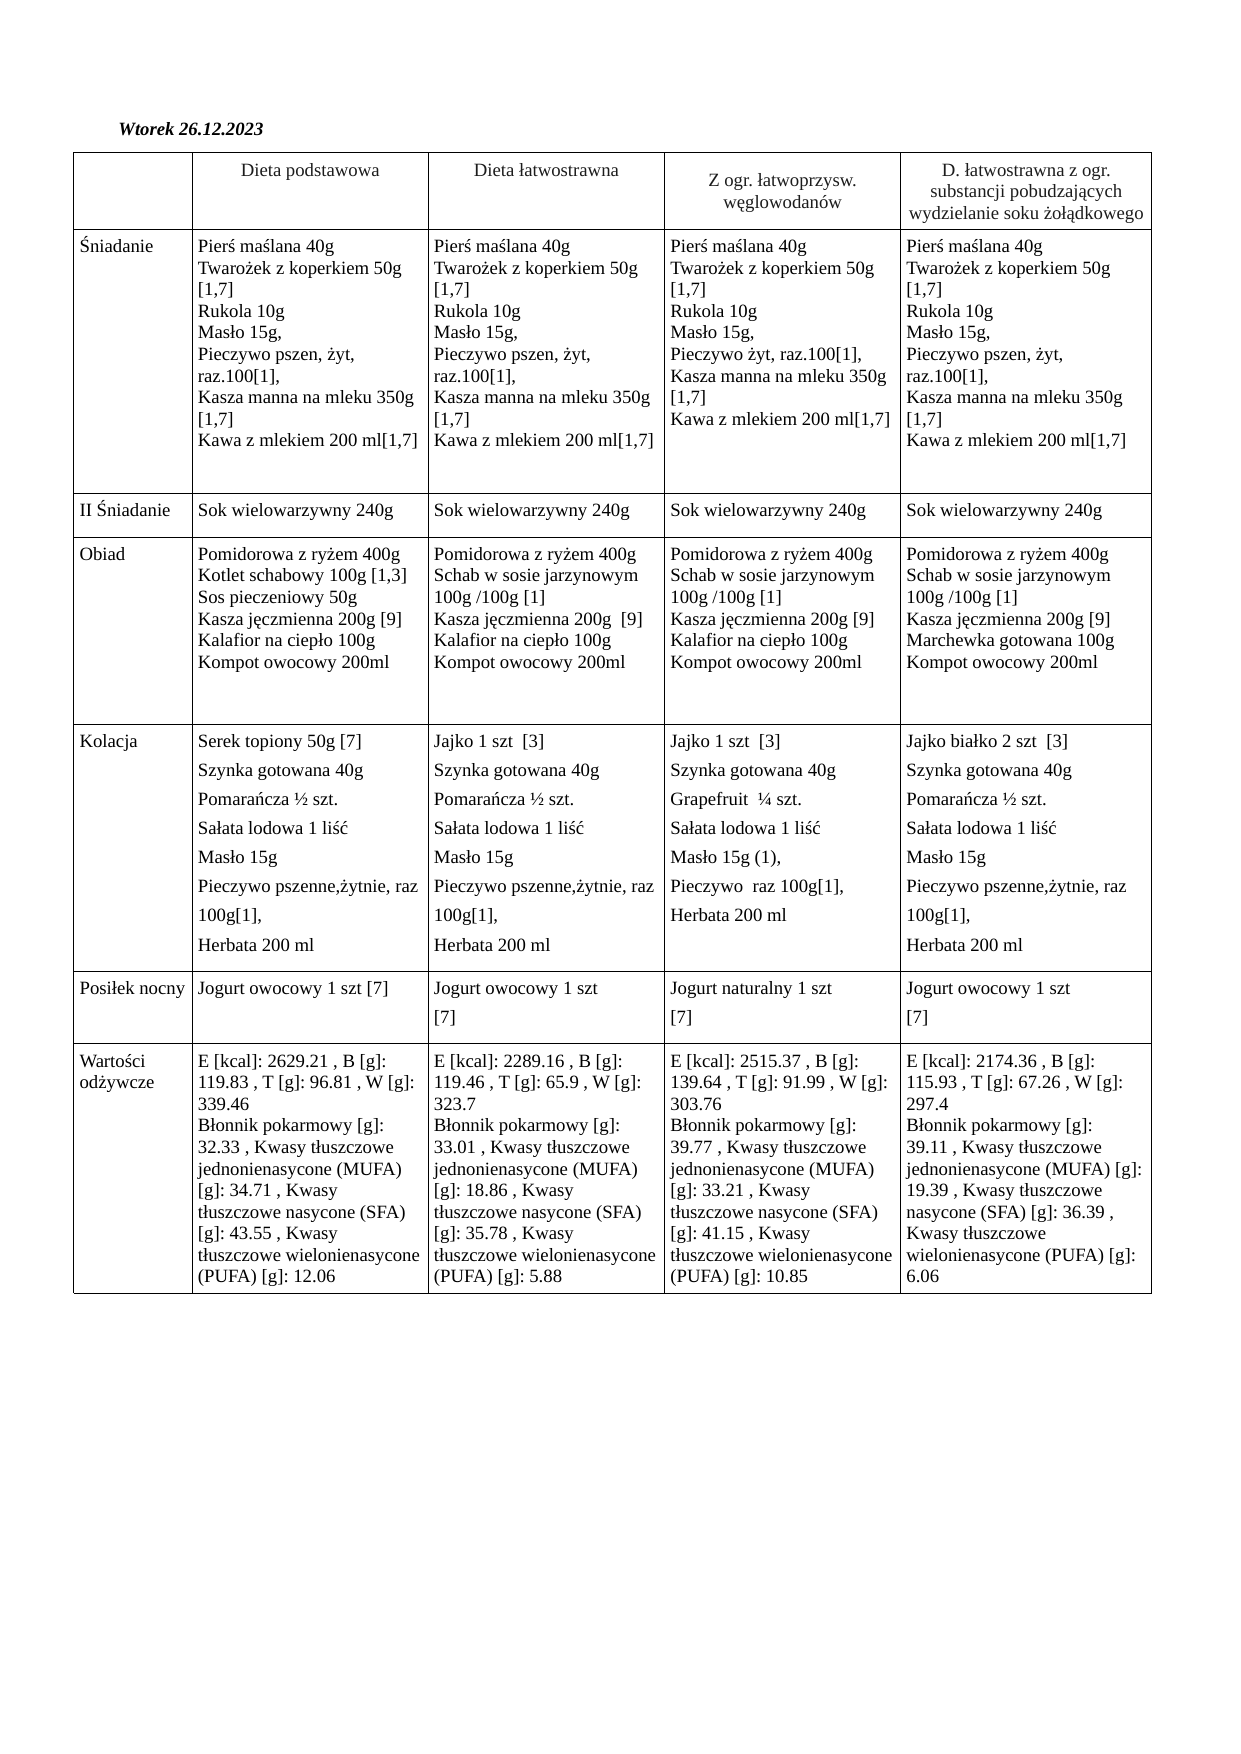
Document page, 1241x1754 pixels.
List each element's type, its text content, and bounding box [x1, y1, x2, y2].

table_cell Sok wielowarzywny 240g [193, 494, 428, 537]
table_header Dieta podstawowa [193, 153, 428, 229]
table_cell Jogurt owocowy 1 szt [7] [193, 972, 428, 1043]
table_cell Pomidorowa z ryżem 400g Schab w sosie jarzynowym 100g /100g [1] Kasza jęczmienna 200g [9] Kalafior na ciepło 100g Kompot owocowy 200ml [665, 538, 900, 724]
table_cell Wartości odżywcze [74, 1044, 192, 1292]
table_cell Sok wielowarzywny 240g [665, 494, 900, 537]
table_cell Pierś maślana 40g Twarożek z koperkiem 50g [1,7] Rukola 10g Masło 15g, Pieczywo żyt, raz.100[1], Kasza manna na mleku 350g [1,7] Kawa z mlekiem 200 ml[1,7] [665, 230, 900, 493]
table_cell Sok wielowarzywny 240g [429, 494, 664, 537]
table_cell Pomidorowa z ryżem 400g Kotlet schabowy 100g [1,3] Sos pieczeniowy 50g Kasza jęczmienna 200g [9] Kalafior na ciepło 100g Kompot owocowy 200ml [193, 538, 428, 724]
table_cell Jogurt owocowy 1 szt [7] [901, 972, 1151, 1043]
text Wtorek 26.12.2023 [118, 118, 1122, 140]
table_cell Serek topiony 50g [7] Szynka gotowana 40g Pomarańcza ½ szt. Sałata lodowa 1 liść Masło 15g Pieczywo pszenne,żytnie, raz 100g[1], Herbata 200 ml [193, 725, 428, 971]
table_cell Sok wielowarzywny 240g [901, 494, 1151, 537]
table_cell E [kcal]: 2174.36 , B [g]: 115.93 , T [g]: 67.26 , W [g]: 297.4 Błonnik pokarmowy [g]: 39.11 , Kwasy tłuszczowe jednonienasycone (MUFA) [g]: 19.39 , Kwasy tłuszczowe nasycone (SFA) [g]: 36.39 , Kwasy tłuszczowe wielonienasycone (PUFA) [g]: 6.06 [901, 1044, 1151, 1292]
table_cell Jajko białko 2 szt [3] Szynka gotowana 40g Pomarańcza ½ szt. Sałata lodowa 1 liść Masło 15g Pieczywo pszenne,żytnie, raz 100g[1], Herbata 200 ml [901, 725, 1151, 971]
table_cell Pomidorowa z ryżem 400g Schab w sosie jarzynowym 100g /100g [1] Kasza jęczmienna 200g [9] Marchewka gotowana 100g Kompot owocowy 200ml [901, 538, 1151, 724]
table_cell Pomidorowa z ryżem 400g Schab w sosie jarzynowym 100g /100g [1] Kasza jęczmienna 200g [9] Kalafior na ciepło 100g Kompot owocowy 200ml [429, 538, 664, 724]
table_cell E [kcal]: 2629.21 , B [g]: 119.83 , T [g]: 96.81 , W [g]: 339.46 Błonnik pokarmowy [g]: 32.33 , Kwasy tłuszczowe jednonienasycone (MUFA) [g]: 34.71 , Kwasy tłuszczowe nasycone (SFA) [g]: 43.55 , Kwasy tłuszczowe wielonienasycone (PUFA) [g]: 12.06 [193, 1044, 428, 1292]
table_cell II Śniadanie [74, 494, 192, 537]
table_cell E [kcal]: 2289.16 , B [g]: 119.46 , T [g]: 65.9 , W [g]: 323.7 Błonnik pokarmowy [g]: 33.01 , Kwasy tłuszczowe jednonienasycone (MUFA) [g]: 18.86 , Kwasy tłuszczowe nasycone (SFA) [g]: 35.78 , Kwasy tłuszczowe wielonienasycone (PUFA) [g]: 5.88 [429, 1044, 664, 1292]
table_cell Jajko 1 szt [3] Szynka gotowana 40g Grapefruit ¼ szt. Sałata lodowa 1 liść Masło 15g (1), Pieczywo raz 100g[1], Herbata 200 ml [665, 725, 900, 971]
table_cell Jogurt naturalny 1 szt [7] [665, 972, 900, 1043]
table_cell Posiłek nocny [74, 972, 192, 1043]
table_header Dieta łatwostrawna [429, 153, 664, 229]
table_cell Pierś maślana 40g Twarożek z koperkiem 50g [1,7] Rukola 10g Masło 15g, Pieczywo pszen, żyt, raz.100[1], Kasza manna na mleku 350g [1,7] Kawa z mlekiem 200 ml[1,7] [901, 230, 1151, 493]
table_cell Pierś maślana 40g Twarożek z koperkiem 50g [1,7] Rukola 10g Masło 15g, Pieczywo pszen, żyt, raz.100[1], Kasza manna na mleku 350g [1,7] Kawa z mlekiem 200 ml[1,7] [429, 230, 664, 493]
table_cell Obiad [74, 538, 192, 724]
table_cell E [kcal]: 2515.37 , B [g]: 139.64 , T [g]: 91.99 , W [g]: 303.76 Błonnik pokarmowy [g]: 39.77 , Kwasy tłuszczowe jednonienasycone (MUFA) [g]: 33.21 , Kwasy tłuszczowe nasycone (SFA) [g]: 41.15 , Kwasy tłuszczowe wielonienasycone (PUFA) [g]: 10.85 [665, 1044, 900, 1292]
table_cell Jajko 1 szt [3] Szynka gotowana 40g Pomarańcza ½ szt. Sałata lodowa 1 liść Masło 15g Pieczywo pszenne,żytnie, raz 100g[1], Herbata 200 ml [429, 725, 664, 971]
table_header D. łatwostrawna z ogr. substancji pobudzających wydzielanie soku żołądkowego [901, 153, 1151, 229]
table_header [74, 153, 192, 229]
table_cell Pierś maślana 40g Twarożek z koperkiem 50g [1,7] Rukola 10g Masło 15g, Pieczywo pszen, żyt, raz.100[1], Kasza manna na mleku 350g [1,7] Kawa z mlekiem 200 ml[1,7] [193, 230, 428, 493]
table_cell Jogurt owocowy 1 szt [7] [429, 972, 664, 1043]
table_cell Śniadanie [74, 230, 192, 493]
table_cell Kolacja [74, 725, 192, 971]
table_header Z ogr. łatwoprzysw. węglowodanów [665, 153, 900, 229]
